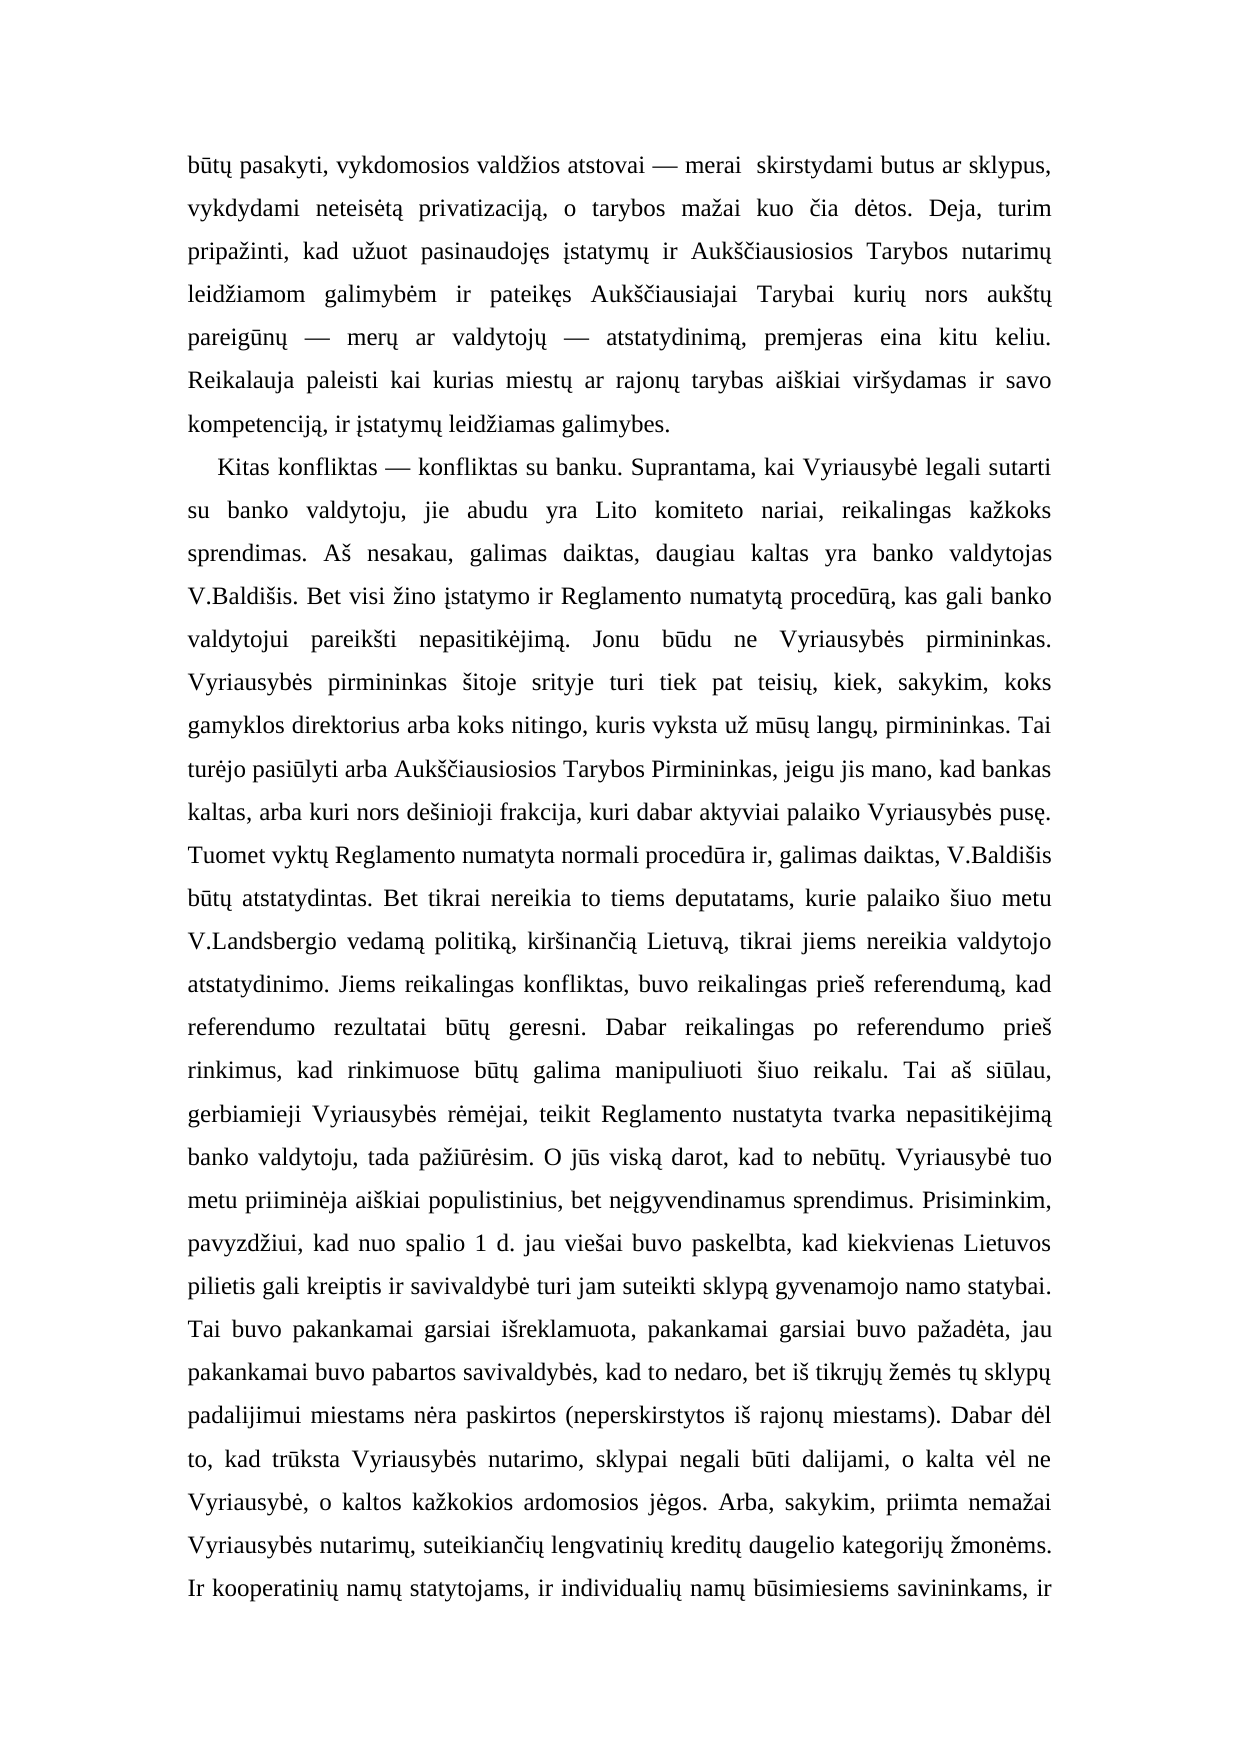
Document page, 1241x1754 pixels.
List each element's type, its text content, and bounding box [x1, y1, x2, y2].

text būtų pasakyti, vykdomosios valdžios atstovai — merai skirstydami butus ar sklypus, vykdydami neteisėtą privatizaciją, o tarybos mažai kuo čia dėtos. Deja, turim pripažinti, kad užuot pasinaudojęs įstatymų ir Aukščiausiosios Tarybos nutarimų leidžiamom galimybėm ir pateikęs Aukščiausiajai Tarybai kurių nors aukštų pareigūnų — merų ar valdytojų — atstatydinimą, premjeras eina kitu keliu. Reikalauja paleisti kai kurias miestų ar rajonų tarybas aiškiai viršydamas ir savo kompetenciją, ir įstatymų leidžiamas galimybes. [187, 150, 1053, 437]
text Kitas konfliktas — konfliktas su banku. Suprantama, kai Vyriausybė legali sutarti su banko valdytoju, jie abudu yra Lito komiteto nariai, reikalingas kažkoks sprendimas. Aš nesakau, galimas daiktas, daugiau kaltas yra banko valdytojas V.Baldišis. Bet visi žino įstatymo ir Reglamento numatytą procedūrą, kas gali banko valdytojui pareikšti nepasitikėjimą. Jonu būdu ne Vyriausybės pirmininkas. Vyriausybės pirmininkas šitoje srityje turi tiek pat teisių, kiek, sakykim, koks gamyklos direktorius arba koks nitingo, kuris vyksta už mūsų langų, pirmininkas. Tai turėjo pasiūlyti arba Aukščiausiosios Tarybos Pirmininkas, jeigu jis mano, kad bankas kaltas, arba kuri nors dešinioji frakcija, kuri dabar aktyviai palaiko Vyriausybės pusę. Tuomet vyktų Reglamento numatyta normali procedūra ir, galimas daiktas, V.Baldišis būtų atstatydintas. Bet tikrai nereikia to tiems deputatams, kurie palaiko šiuo metu V.Landsbergio vedamą politiką, kiršinančią Lietuvą, tikrai jiems nereikia valdytojo atstatydinimo. Jiems reikalingas konfliktas, buvo reikalingas prieš referendumą, kad referendumo rezultatai būtų geresni. Dabar reikalingas po referendumo prieš rinkimus, kad rinkimuose būtų galima manipuliuoti šiuo reikalu. Tai aš siūlau, gerbiamieji Vyriausybės rėmėjai, teikit Reglamento nustatyta tvarka nepasitikėjimą banko valdytoju, tada pažiūrėsim. O jūs viską darot, kad to nebūtų. Vyriausybė tuo metu priiminėja aiškiai populistinius, bet neįgyvendinamus sprendimus. Prisiminkim, pavyzdžiui, kad nuo spalio 1 d. jau viešai buvo paskelbta, kad kiekvienas Lietuvos pilietis gali kreiptis ir savivaldybė turi jam suteikti sklypą gyvenamojo namo statybai. Tai buvo pakankamai garsiai išreklamuota, pakankamai garsiai buvo pažadėta, jau pakankamai buvo pabartos savivaldybės, kad to nedaro, bet iš tikrųjų žemės tų sklypų padalijimui miestams nėra paskirtos (neperskirstytos iš rajonų miestams). Dabar dėl to, kad trūksta Vyriausybės nutarimo, sklypai negali būti dalijami, o kalta vėl ne Vyriausybė, o kaltos kažkokios ardomosios jėgos. Arba, sakykim, priimta nemažai Vyriausybės nutarimų, suteikiančių lengvatinių kreditų daugelio kategorijų žmonėms. Ir kooperatinių namų statytojams, ir individualių namų būsimiesiems savininkams, ir [187, 452, 1053, 1602]
